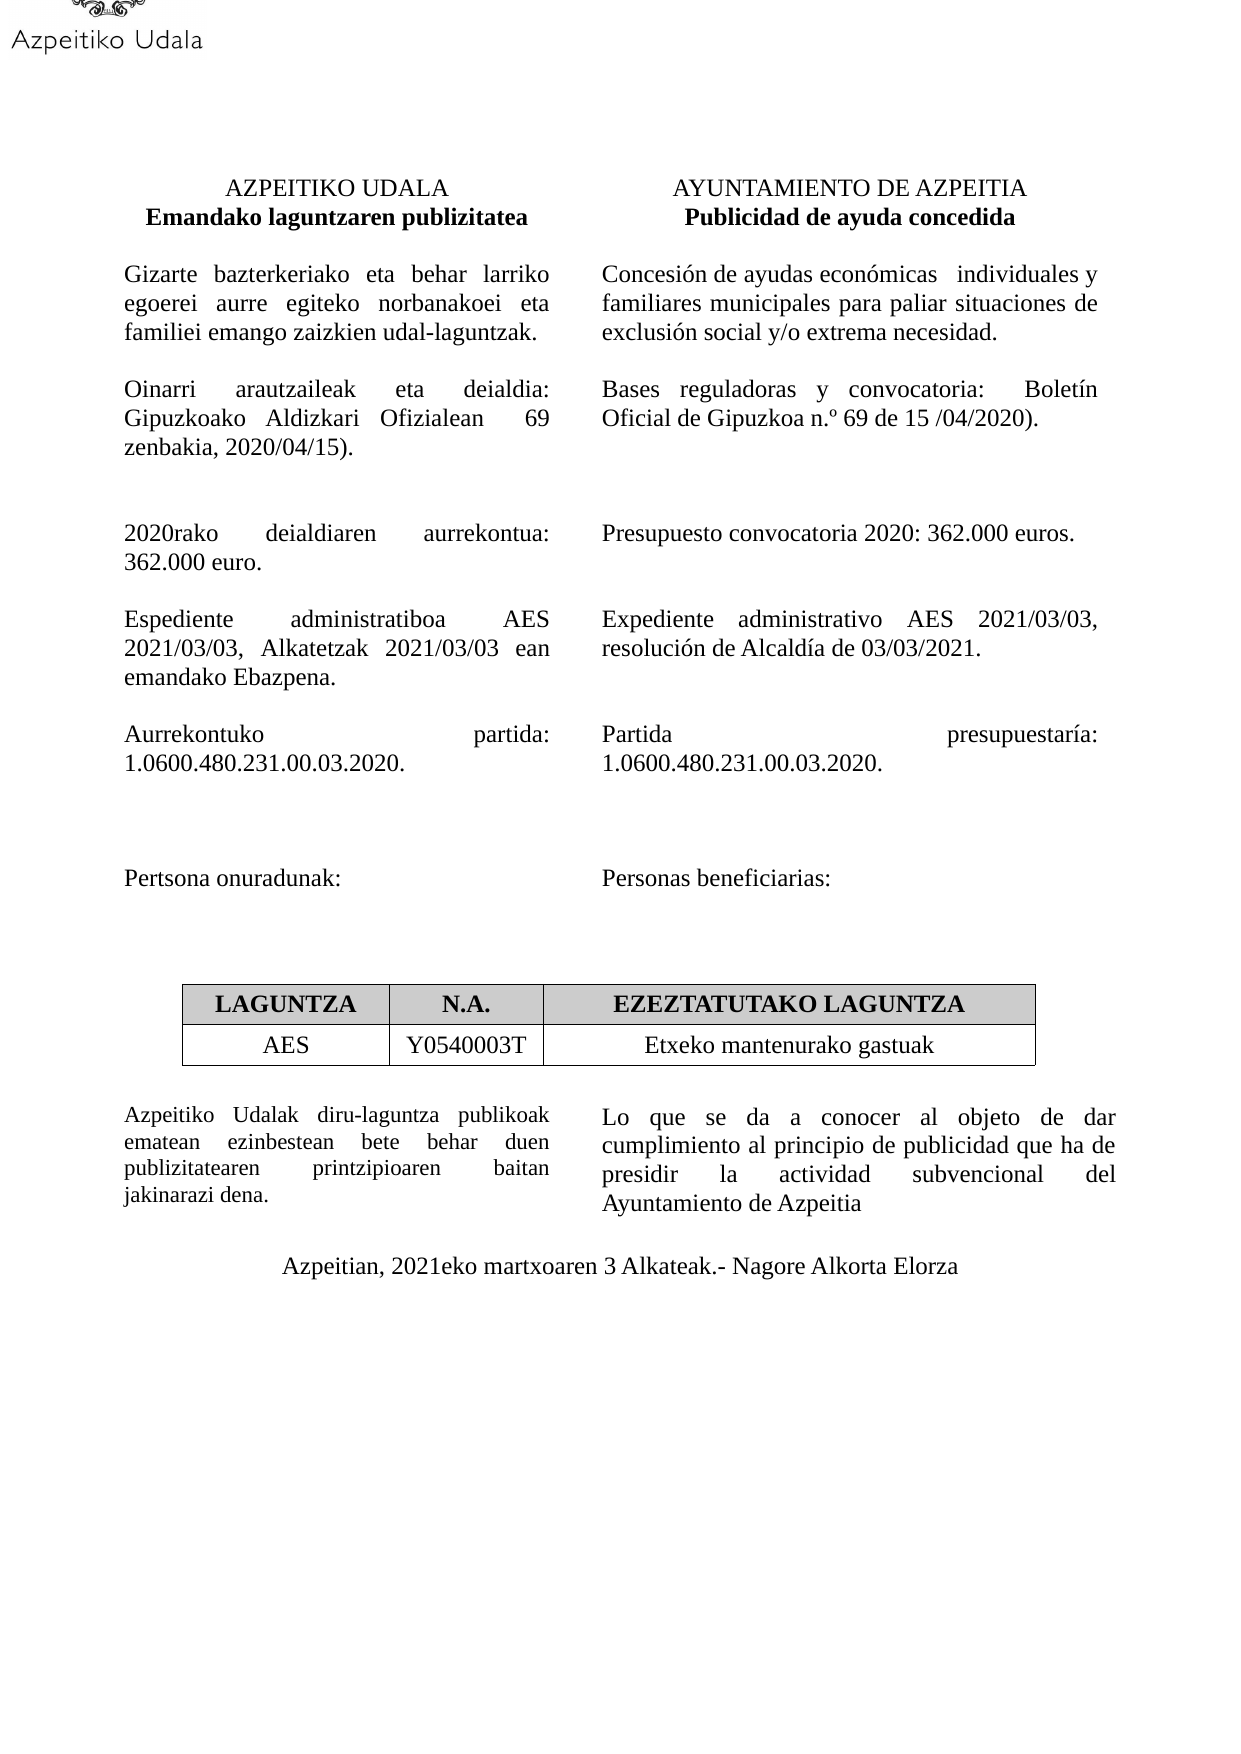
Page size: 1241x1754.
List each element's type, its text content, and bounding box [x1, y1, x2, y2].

table_header EZEZTATUTAKO LAGUNTZA [544, 985, 1035, 1024]
table_header LAGUNTZA [183, 985, 389, 1024]
table_header AZPEITIKO UDALA Emandako laguntzaren publizitatea Gizarte bazterkeriako eta behar larriko egoerei aurre egiteko norbanakoei eta familiei emango zaizkien udal-laguntzak. Oinarri arautzaileak eta deialdia: Gipuzkoako Aldizkari Ofizialean 69 zenbakia, 2020/04/15). 2020rako deialdiaren aurrekontua: 362.000 euro. Espediente administratiboa AES 2021/03/03, Alkatetzak 2021/03/03 ean emandako Ebazpena. Aurrekontuko partida: 1.0600.480.231.00.03.2020. Pertsona onuradunak: [118, 167, 556, 926]
picture [7, 0, 207, 60]
table_header N.A. [390, 985, 543, 1024]
text Azpeitian, 2021eko martxoaren 3 Alkateak.- Nagore Alkorta Elorza [118, 1251, 1122, 1280]
table_cell Y0540003T [390, 1025, 543, 1064]
table_cell AES [183, 1025, 389, 1064]
table_header Lo que se da a conocer al objeto de dar cumplimiento al principio de publicidad que ha de presidir la actividad subvencional del Ayuntamiento de Azpeitia [596, 1096, 1122, 1222]
table_header [556, 1096, 596, 1222]
table_header AYUNTAMIENTO DE AZPEITIA Publicidad de ayuda concedida Concesión de ayudas económicas individuales y familiares municipales para paliar situaciones de exclusión social y/o extrema necesidad. Bases reguladoras y convocatoria: Boletín Oficial de Gipuzkoa n.º 69 de 15 /04/2020). Presupuesto convocatoria 2020: 362.000 euros. Expediente administrativo AES 2021/03/03, resolución de Alcaldía de 03/03/2021. Partida presupuestaría: 1.0600.480.231.00.03.2020. Personas beneficiarias: [596, 167, 1104, 926]
table_header [556, 167, 596, 926]
table_cell Etxeko mantenurako gastuak [544, 1025, 1035, 1064]
table_header Azpeitiko Udalak diru-laguntza publikoak ematean ezinbestean bete behar duen publizitatearen printzipioaren baitan jakinarazi dena. [118, 1096, 556, 1222]
